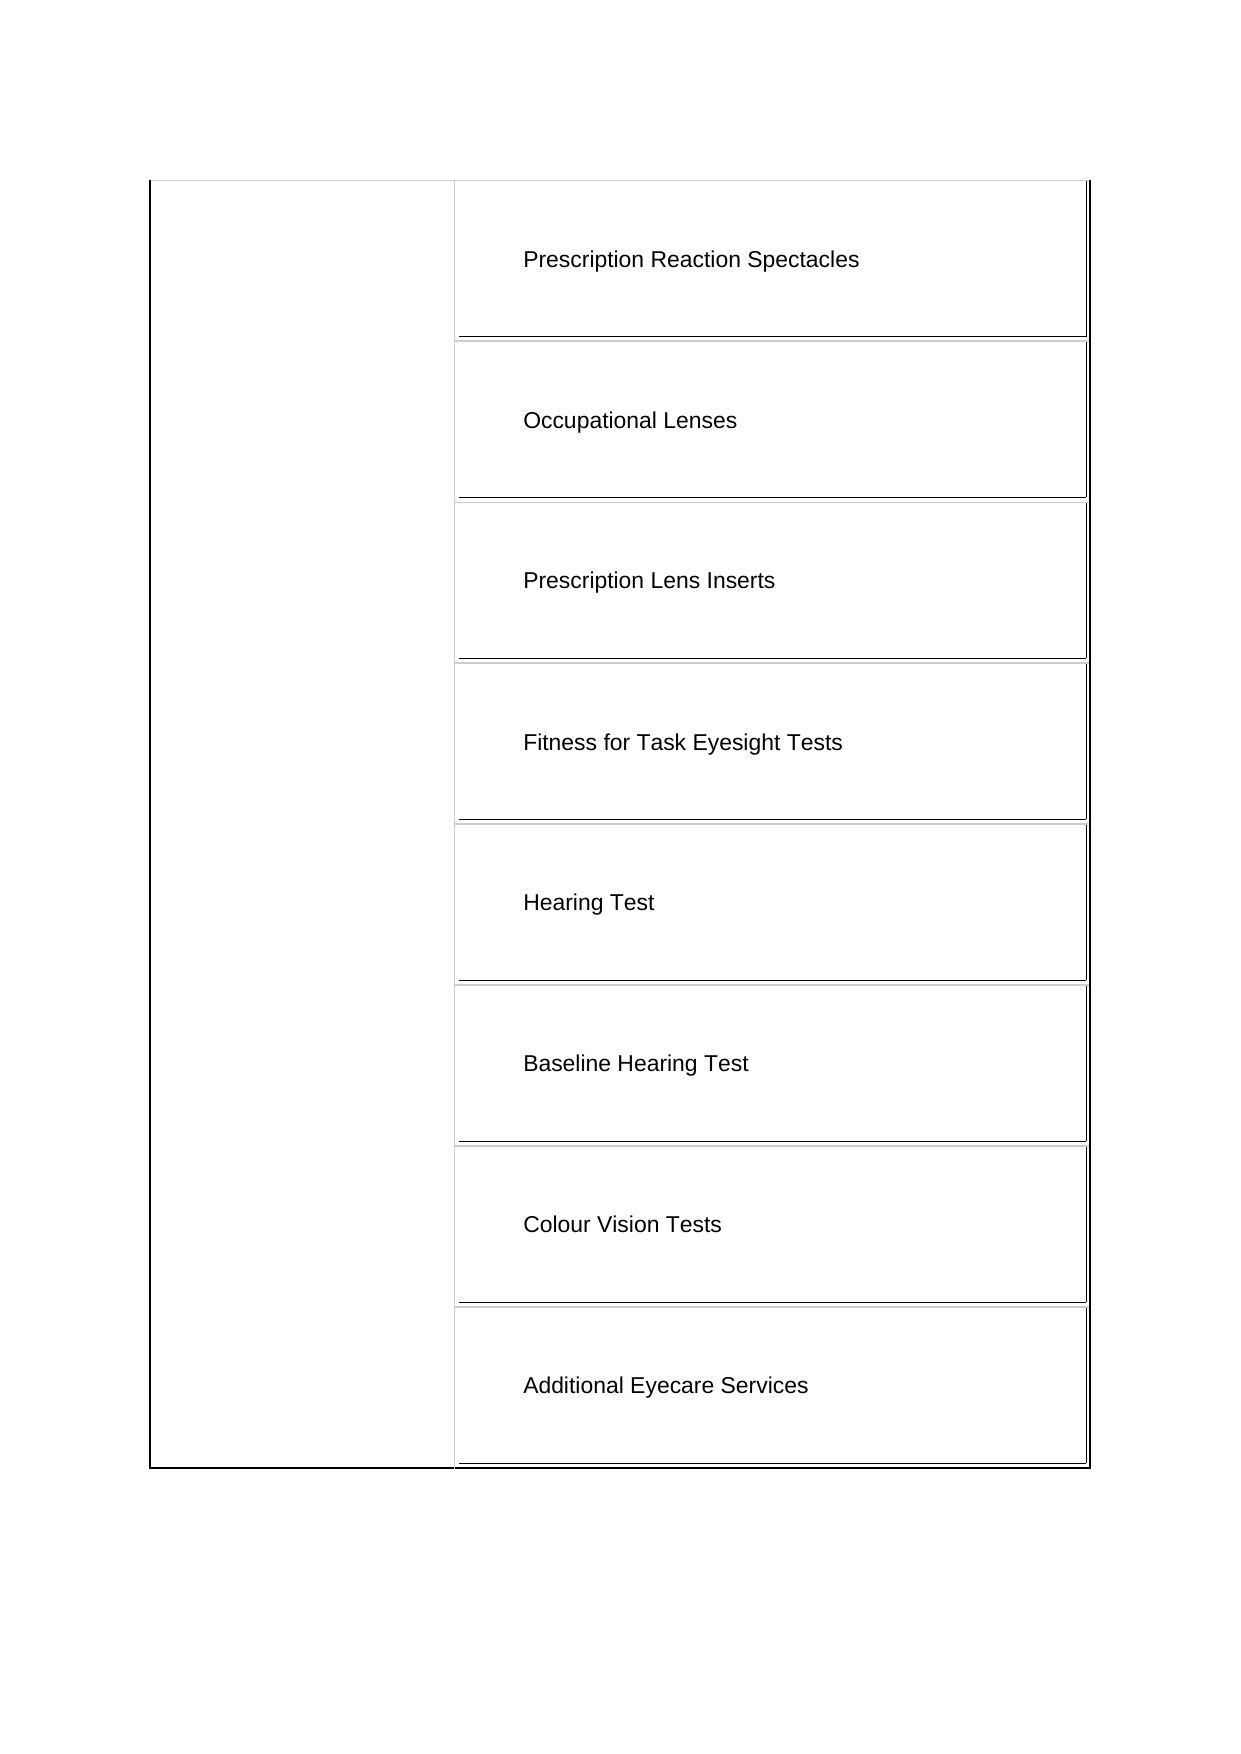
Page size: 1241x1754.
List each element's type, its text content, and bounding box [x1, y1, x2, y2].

table_cell Occupational Lenses [455, 342, 1089, 501]
table_cell Baseline Hearing Test [455, 986, 1089, 1145]
table_cell Hearing Test [455, 825, 1089, 984]
table_cell Colour Vision Tests [455, 1147, 1089, 1306]
table_cell Prescription Lens Inserts [455, 503, 1089, 662]
table_cell [151, 181, 454, 1467]
table_cell Additional Eyecare Services [455, 1308, 1089, 1467]
table_cell Prescription Reaction Spectacles [455, 181, 1089, 340]
table_cell Fitness for Task Eyesight Tests [455, 664, 1089, 823]
